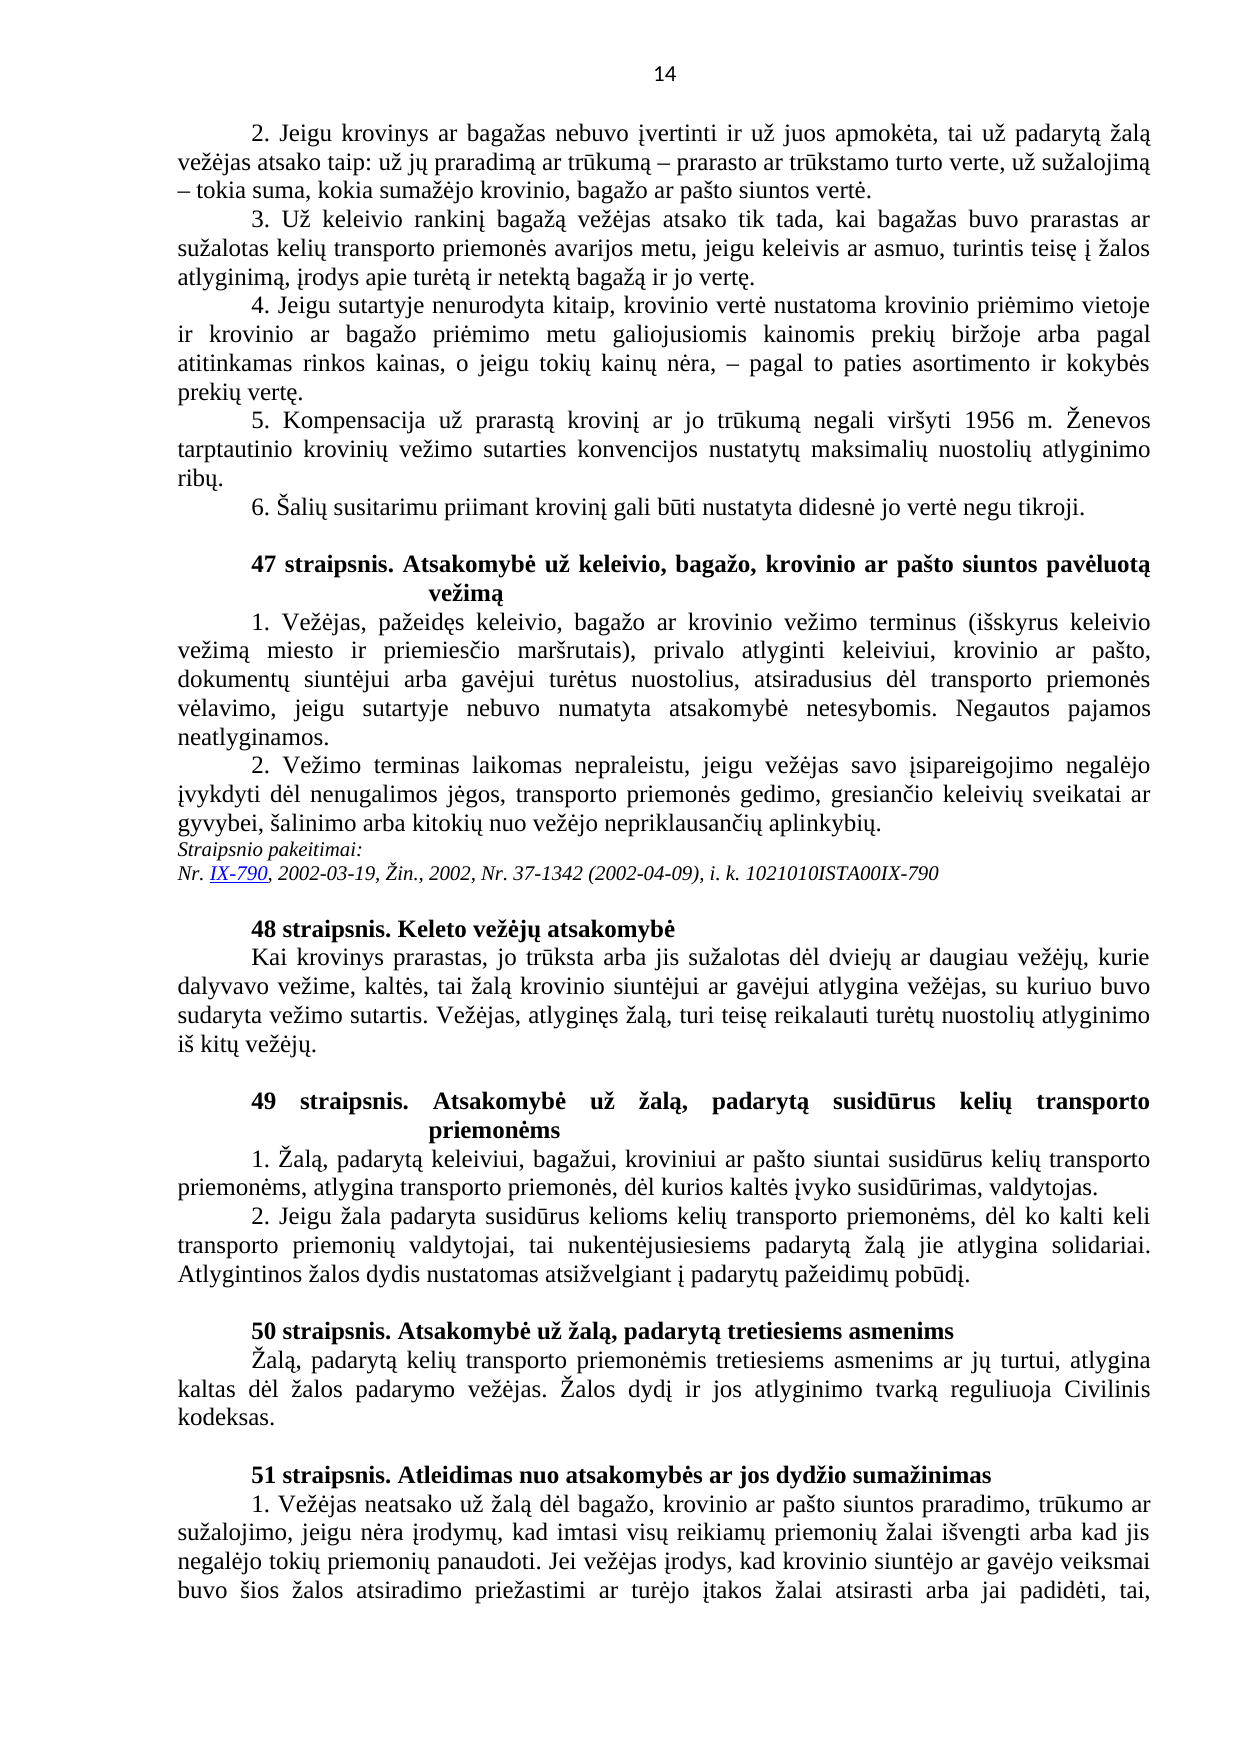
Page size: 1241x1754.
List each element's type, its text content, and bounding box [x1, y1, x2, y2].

text 49 straipsnis. Atsakomybė už žalą, padarytą susidūrus kelių transporto priemonėms [251, 1086, 1152, 1144]
text 48 straipsnis. Keleto vežėjų atsakomybė [177, 914, 1152, 942]
text 1. Vežėjas, pažeidęs keleivio, bagažo ar krovinio vežimo terminus (išskyrus keleivio vežimą miesto ir priemiesčio maršrutais), privalo atlyginti keleiviui, krovinio ar pašto, dokumentų siuntėjui arba gavėjui turėtus nuostolius, atsiradusius dėl transporto priemonės vėlavimo, jeigu sutartyje nebuvo numatyta atsakomybė netesybomis. Negautos pajamos neatlyginamos. [177, 607, 1152, 751]
text 3. Už keleivio rankinį bagažą vežėjas atsako tik tada, kai bagažas buvo prarastas ar sužalotas kelių transporto priemonės avarijos metu, jeigu keleivis ar asmuo, turintis teisę į žalos atlyginimą, įrodys apie turėtą ir netektą bagažą ir jo vertę. [177, 204, 1152, 291]
text Žalą, padarytą kelių transporto priemonėmis tretiesiems asmenims ar jų turtui, atlygina kaltas dėl žalos padarymo vežėjas. Žalos dydį ir jos atlyginimo tvarką reguliuoja Civilinis kodeksas. [177, 1345, 1152, 1431]
text 2. Jeigu žala padaryta susidūrus kelioms kelių transporto priemonėms, dėl ko kalti keli transporto priemonių valdytojai, tai nukentėjusiesiems padarytą žalą jie atlygina solidariai. Atlygintinos žalos dydis nustatomas atsižvelgiant į padarytų pažeidimų pobūdį. [177, 1201, 1152, 1287]
text 4. Jeigu sutartyje nenurodyta kitaip, krovinio vertė nustatoma krovinio priėmimo vietoje ir krovinio ar bagažo priėmimo metu galiojusiomis kainomis prekių biržoje arba pagal atitinkamas rinkos kainas, o jeigu tokių kainų nėra, – pagal to paties asortimento ir kokybės prekių vertę. [177, 291, 1152, 406]
text 1. Vežėjas neatsako už žalą dėl bagažo, krovinio ar pašto siuntos praradimo, trūkumo ar sužalojimo, jeigu nėra įrodymų, kad imtasi visų reikiamų priemonių žalai išvengti arba kad jis negalėjo tokių priemonių panaudoti. Jei vežėjas įrodys, kad krovinio siuntėjo ar gavėjo veiksmai buvo šios žalos atsiradimo priežastimi ar turėjo įtakos žalai atsirasti arba jai padidėti, tai, [177, 1489, 1152, 1604]
text Kai krovinys prarastas, jo trūksta arba jis sužalotas dėl dviejų ar daugiau vežėjų, kurie dalyvavo vežime, kaltės, tai žalą krovinio siuntėjui ar gavėjui atlygina vežėjas, su kuriuo buvo sudaryta vežimo sutartis. Vežėjas, atlyginęs žalą, turi teisę reikalauti turėtų nuostolių atlyginimo iš kitų vežėjų. [177, 942, 1152, 1057]
text Nr. IX-790, 2002-03-19, Žin., 2002, Nr. 37-1342 (2002-04-09), i. k. 1021010ISTA00IX-790 [177, 861, 1152, 885]
text 2. Jeigu krovinys ar bagažas nebuvo įvertinti ir už juos apmokėta, tai už padarytą žalą vežėjas atsako taip: už jų praradimą ar trūkumą – prarasto ar trūkstamo turto verte, už sužalojimą – tokia suma, kokia sumažėjo krovinio, bagažo ar pašto siuntos vertė. [177, 118, 1152, 204]
text 51 straipsnis. Atleidimas nuo atsakomybės ar jos dydžio sumažinimas [177, 1460, 1152, 1489]
text 5. Kompensacija už prarastą krovinį ar jo trūkumą negali viršyti 1956 m. Ženevos tarptautinio krovinių vežimo sutarties konvencijos nustatytų maksimalių nuostolių atlyginimo ribų. [177, 406, 1152, 492]
text 6. Šalių susitarimu priimant krovinį gali būti nustatyta didesnė jo vertė negu tikroji. [177, 492, 1152, 521]
text Straipsnio pakeitimai: [177, 837, 1152, 861]
text 47 straipsnis. Atsakomybė už keleivio, bagažo, krovinio ar pašto siuntos pavėluotą vežimą [251, 549, 1152, 607]
text 2. Vežimo terminas laikomas nepraleistu, jeigu vežėjas savo įsipareigojimo negalėjo įvykdyti dėl nenugalimos jėgos, transporto priemonės gedimo, gresiančio keleivių sveikatai ar gyvybei, šalinimo arba kitokių nuo vežėjo nepriklausančių aplinkybių. [177, 751, 1152, 837]
text 50 straipsnis. Atsakomybė už žalą, padarytą tretiesiems asmenims [177, 1316, 1152, 1345]
text 1. Žalą, padarytą keleiviui, bagažui, kroviniui ar pašto siuntai susidūrus kelių transporto priemonėms, atlygina transporto priemonės, dėl kurios kaltės įvyko susidūrimas, valdytojas. [177, 1144, 1152, 1201]
